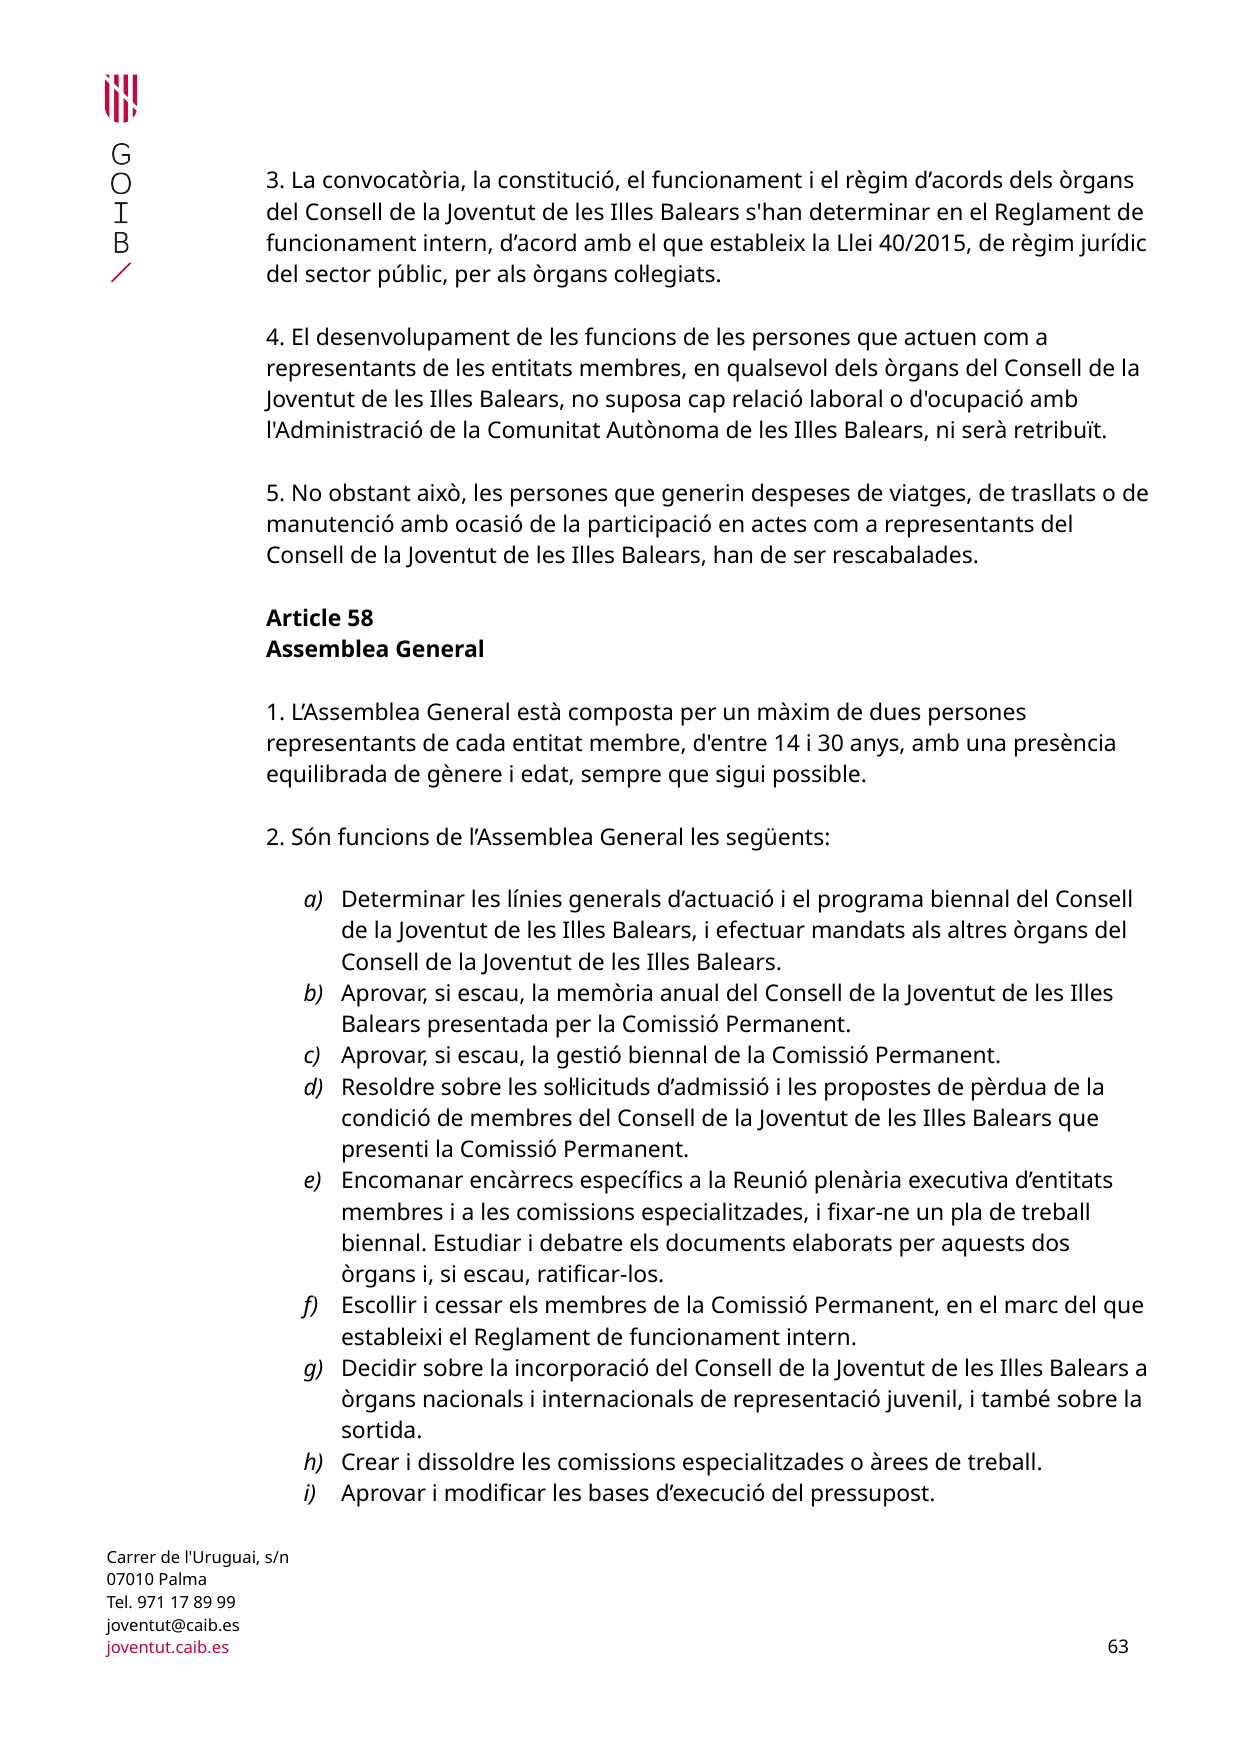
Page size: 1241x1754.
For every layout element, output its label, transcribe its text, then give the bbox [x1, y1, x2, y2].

list Decidir sobre la incorporació del Consell de la Joventut de les Illes Balears a òrgans nacionals i internacionals de representació juvenil, i també sobre la sortida. [303, 1352, 1152, 1445]
text 1. L’Assemblea General està composta per un màxim de dues persones representants de cada entitat membre, d'entre 14 i 30 anys, amb una presència equilibrada de gènere i edat, sempre que sigui possible. [266, 695, 1152, 789]
list Escollir i cessar els membres de la Comissió Permanent, en el marc del que estableixi el Reglament de funcionament intern. [303, 1289, 1152, 1352]
list Aprovar i modificar les bases d’execució del pressupost. [303, 1477, 1152, 1508]
list Crear i dissoldre les comissions especialitzades o àrees de treball. [303, 1445, 1152, 1477]
text 5. No obstant això, les persones que generin despeses de viatges, de trasllats o de manutenció amb ocasió de la participació en actes com a representants del Consell de la Joventut de les Illes Balears, han de ser rescabalades. [266, 477, 1152, 570]
text 3. La convocatòria, la constitució, el funcionament i el règim d’acords dels òrgans [266, 164, 1152, 195]
text 2. Són funcions de l’Assemblea General les següents: [266, 820, 1152, 852]
text Assemblea General [266, 633, 1152, 664]
list Aprovar, si escau, la gestió biennal de la Comissió Permanent. [303, 1039, 1152, 1070]
text del Consell de la Joventut de les Illes Balears s'han determinar en el Reglament de funcionament intern, d’acord amb el que estableix la Llei 40/2015, de règim jurídic del sector públic, per als òrgans col·legiats. [266, 195, 1152, 289]
list Determinar les línies generals d’actuació i el programa biennal del Consell de la Joventut de les Illes Balears, i efectuar mandats als altres òrgans del Consell de la Joventut de les Illes Balears. [303, 883, 1152, 977]
list Aprovar, si escau, la memòria anual del Consell de la Joventut de les Illes Balears presentada per la Comissió Permanent. [303, 977, 1152, 1039]
list Resoldre sobre les sol·licituds d’admissió i les propostes de pèrdua de la condició de membres del Consell de la Joventut de les Illes Balears que presenti la Comissió Permanent. [303, 1070, 1152, 1164]
text Article 58 [266, 602, 1152, 633]
text 4. El desenvolupament de les funcions de les persones que actuen com a representants de les entitats membres, en qualsevol dels òrgans del Consell de la Joventut de les Illes Balears, no suposa cap relació laboral o d'ocupació amb l'Administració de la Comunitat Autònoma de les Illes Balears, ni serà retribuït. [266, 320, 1152, 445]
list Encomanar encàrrecs específics a la Reunió plenària executiva d’entitats membres i a les comissions especialitzades, i fixar-ne un pla de treball biennal. Estudiar i debatre els documents elaborats per aquests dos òrgans i, si escau, ratificar-los. [303, 1164, 1152, 1289]
picture [76, 51, 166, 313]
